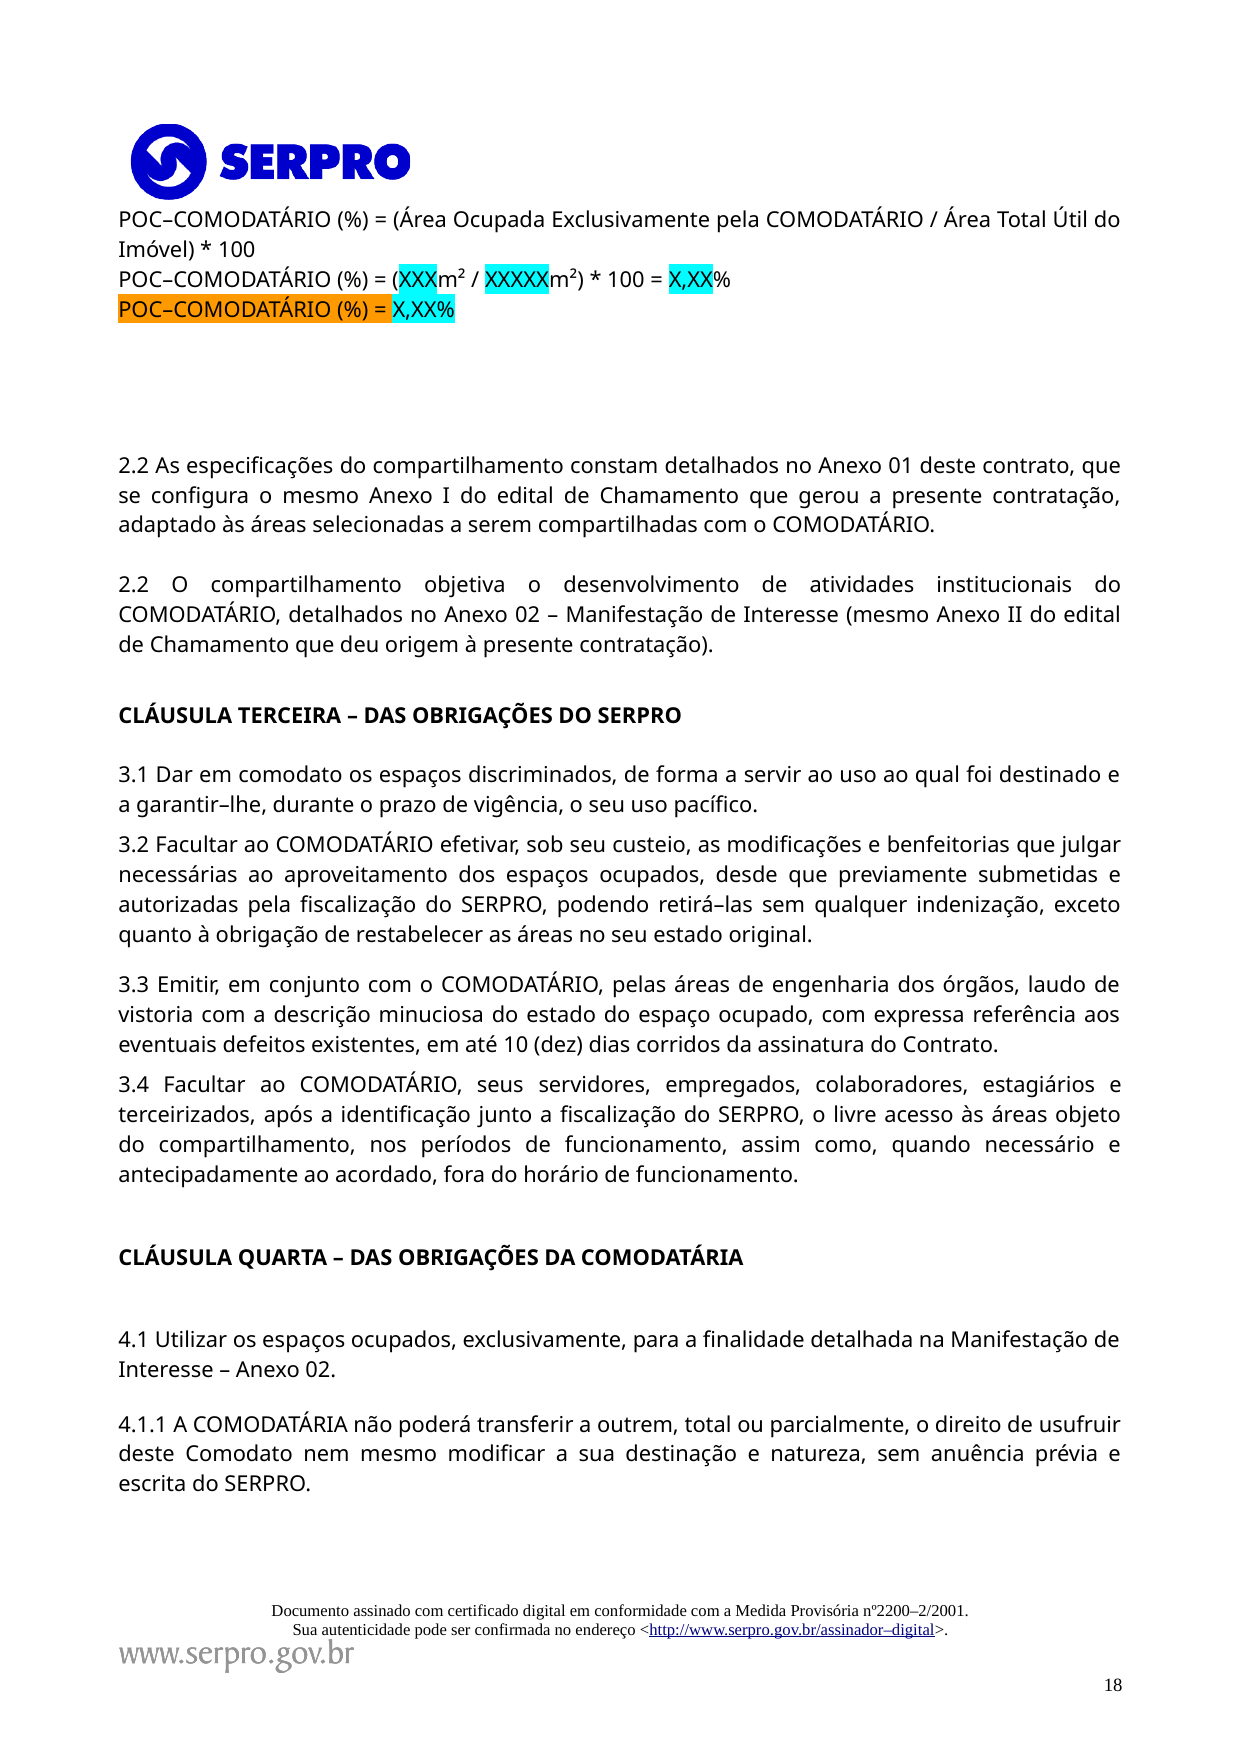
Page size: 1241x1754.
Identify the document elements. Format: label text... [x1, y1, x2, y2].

text 4.1.1 A COMODATÁRIA não poderá transferir a outrem, total ou parcialmente, o direito de usufruir deste Comodato nem mesmo modificar a sua destinação e natureza, sem anuência prévia e escrita do SERPRO. [118, 1409, 1122, 1498]
text 3.1 Dar em comodato os espaços discriminados, de forma a servir ao uso ao qual foi destinado e a garantir–lhe, durante o prazo de vigência, o seu uso pacífico. [118, 759, 1122, 819]
text CLÁUSULA TERCEIRA – DAS OBRIGAÇÕES DO SERPRO [118, 700, 1122, 730]
text POC–COMODATÁRIO (%) = X,XX% [118, 294, 1122, 323]
picture [124, 1639, 349, 1673]
text POC–COMODATÁRIO (%) = (XXXm² / XXXXXm²) * 100 = X,XX% [118, 264, 1122, 294]
text 3.2 Facultar ao COMODATÁRIO efetivar, sob seu custeio, as modificações e benfeitorias que julgar necessárias ao aproveitamento dos espaços ocupados, desde que previamente submetidas e autorizadas pela fiscalização do SERPRO, podendo retirá–las sem qualquer indenização, exceto quanto à obrigação de restabelecer as áreas no seu estado original. [118, 829, 1122, 949]
text 2.2 As especificações do compartilhamento constam detalhados no Anexo 01 deste contrato, que se configura o mesmo Anexo I do edital de Chamamento que gerou a presente contratação, adaptado às áreas selecionadas a serem compartilhadas com o COMODATÁRIO. [118, 450, 1122, 539]
text 3.4 Facultar ao COMODATÁRIO, seus servidores, empregados, colaboradores, estagiários e terceirizados, após a identificação junto a fiscalização do SERPRO, o livre acesso às áreas objeto do compartilhamento, nos períodos de funcionamento, assim como, quando necessário e antecipadamente ao acordado, fora do horário de funcionamento. [118, 1069, 1122, 1188]
text POC–COMODATÁRIO (%) = (Área Ocupada Exclusivamente pela COMODATÁRIO / Área Total Útil do Imóvel) * 100 [118, 204, 1122, 264]
text CLÁUSULA QUARTA – DAS OBRIGAÇÕES DA COMODATÁRIA [118, 1242, 1122, 1272]
text 3.3 Emitir, em conjunto com o COMODATÁRIO, pelas áreas de engenharia dos órgãos, laudo de vistoria com a descrição minuciosa do estado do espaço ocupado, com expressa referência aos eventuais defeitos existentes, em até 10 (dez) dias corridos da assinatura do Contrato. [118, 969, 1122, 1059]
picture [130, 124, 411, 200]
text 4.1 Utilizar os espaços ocupados, exclusivamente, para a finalidade detalhada na Manifestação de Interesse – Anexo 02. [118, 1324, 1122, 1383]
text 2.2 O compartilhamento objetiva o desenvolvimento de atividades institucionais do COMODATÁRIO, detalhados no Anexo 02 – Manifestação de Interesse (mesmo Anexo II do edital de Chamamento que deu origem à presente contratação). [118, 569, 1122, 658]
